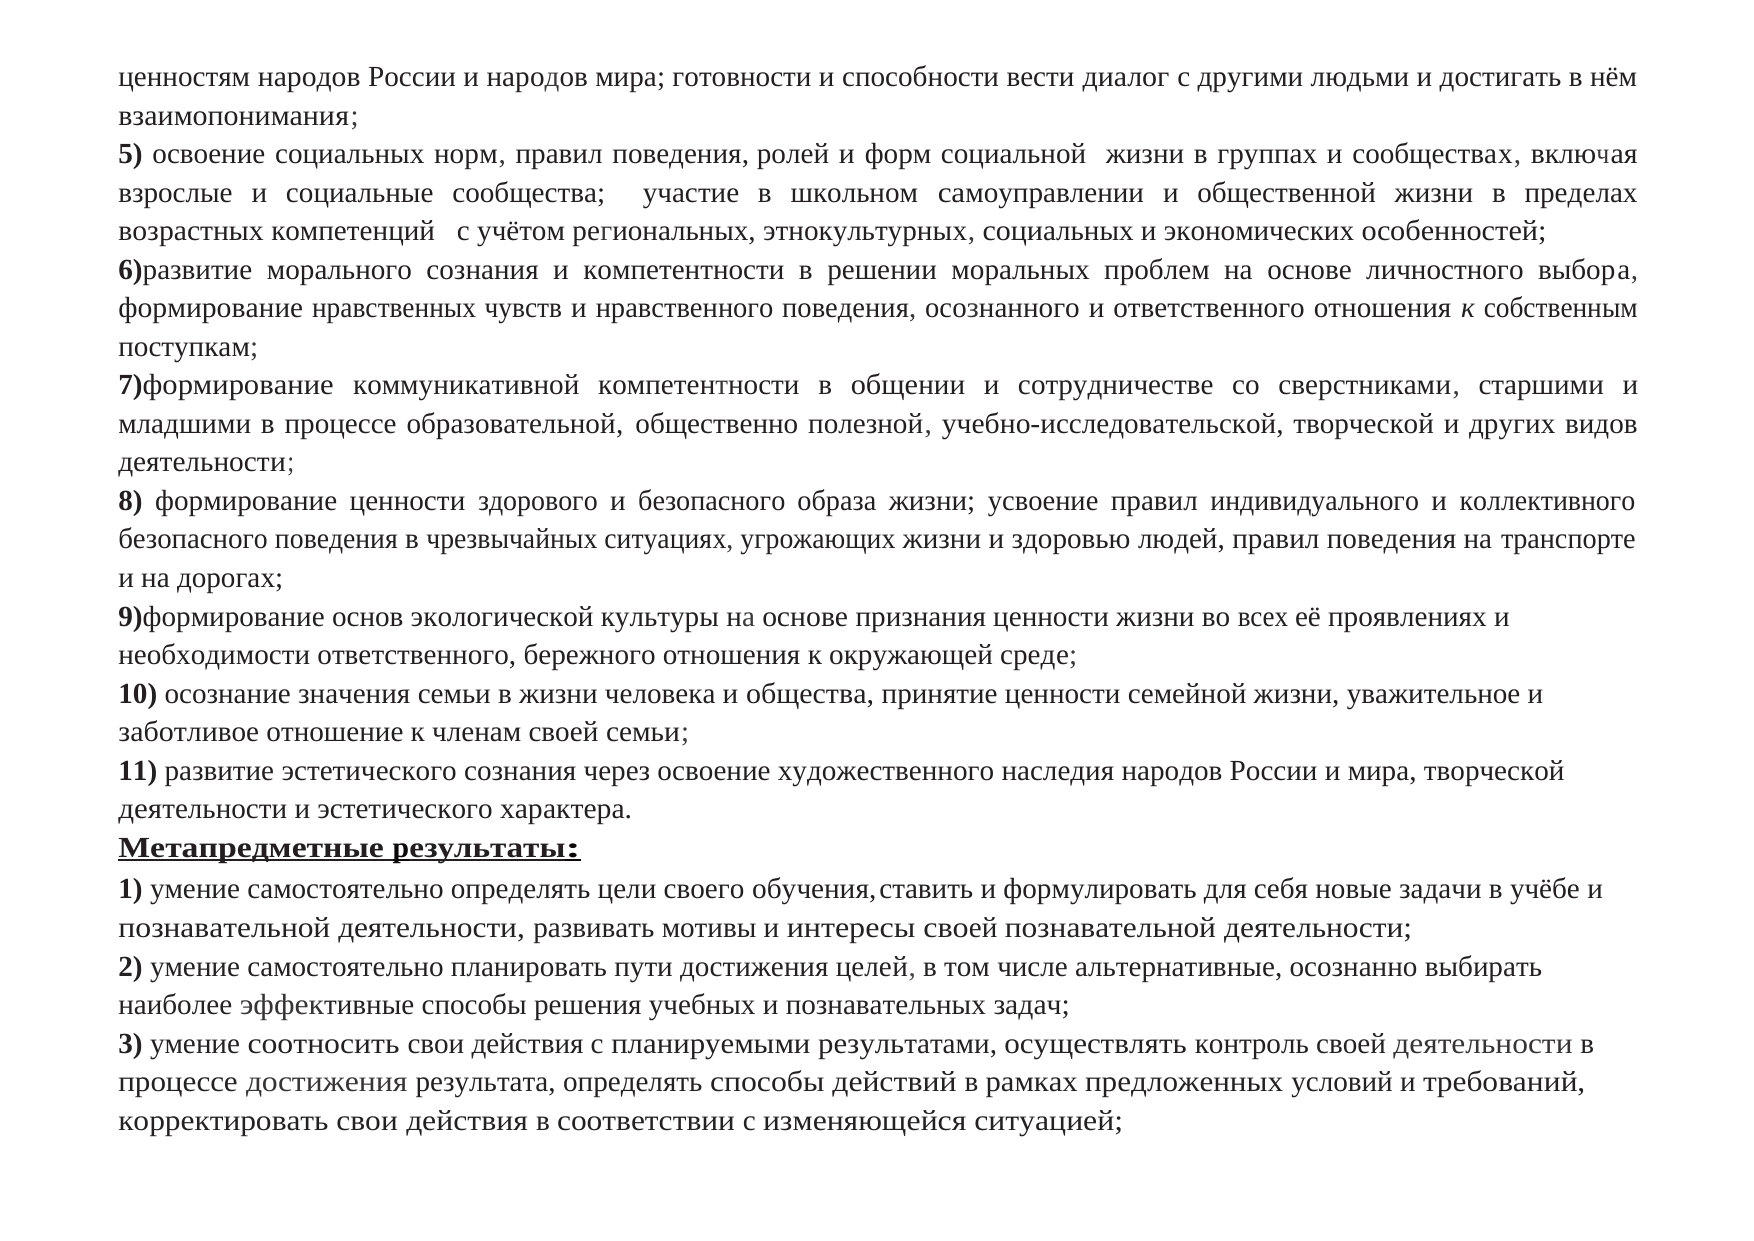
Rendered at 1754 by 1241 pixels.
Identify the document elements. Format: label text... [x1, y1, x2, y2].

text 8) формирование ценности здорового и безопасного образа жизни; усвоение правил индивидуального и коллективного безопасного поведения в чрезвычайных ситуациях, угрожающих жизни и здоровью людей, правил поведения на транспорте и на дорогах; [118, 483, 1636, 594]
text 1) умение самостоятельно определять цели своего обучения, ставить и формулировать для себя новые задачи в учёбе и познавательной деятельности, развивать мотивы и интересы своей познавательной деятельности; [118, 872, 1636, 944]
text Метапредметные результаты: [118, 830, 1638, 863]
text 9)формирование основ экологической культуры на основе признания ценности жизни во всех её проявлениях и необходимости ответственного, бережного отношения к окружающей среде; [118, 599, 1638, 671]
text 11) развитие эстетического сознания через освоение художественного наследия народов России и мира, творческой деятельности и эстетического характера. [118, 753, 1638, 825]
text ценностям народов России и народов мира; готовности и способности вести диалог с другими людьми и достигать в нём взаимопонимания; [118, 59, 1638, 131]
text 7)формирование коммуникативной компетентности в общении и сотрудничестве со сверстниками, старшими и младшими в процессе образовательной, общественно полезной, учебно-исследовательской, творческой и других видов деятельности; [118, 367, 1638, 478]
text 10) осознание значения семьи в жизни человека и общества, принятие ценности семейной жизни, уважительное и заботливое отношение к членам своей семьи; [118, 676, 1638, 748]
text 6)развитие морального сознания и компетентности в решении моральных проблем на основе личностного выбора, формирование нравственных чувств и нравственного поведения, осознанного и ответственного отношения к собственным поступкам; [118, 252, 1638, 362]
text 5) освоение социальных норм, правил поведения, ролей и форм социальной жизни в группах и сообществах, включая взрослые и социальные сообщества; участие в школьном самоуправлении и общественной жизни в пределах возрастных компетенций с учётом региональных, этнокультурных, социальных и экономических особенностей; [118, 136, 1638, 247]
text 3) умение соотносить свои действия с планируемыми результатами, осуществлять контроль своей деятельности в процессе достижения результата, определять способы действий в рамках предложенных условий и требований, корректировать свои действия в соответствии с изменяющейся ситуацией; [118, 1026, 1636, 1136]
text 2) умение самостоятельно планировать пути достижения целей, в том числе альтернативные, осознанно выбирать наиболее эффективные способы решения учебных и познавательных задач; [118, 949, 1636, 1021]
